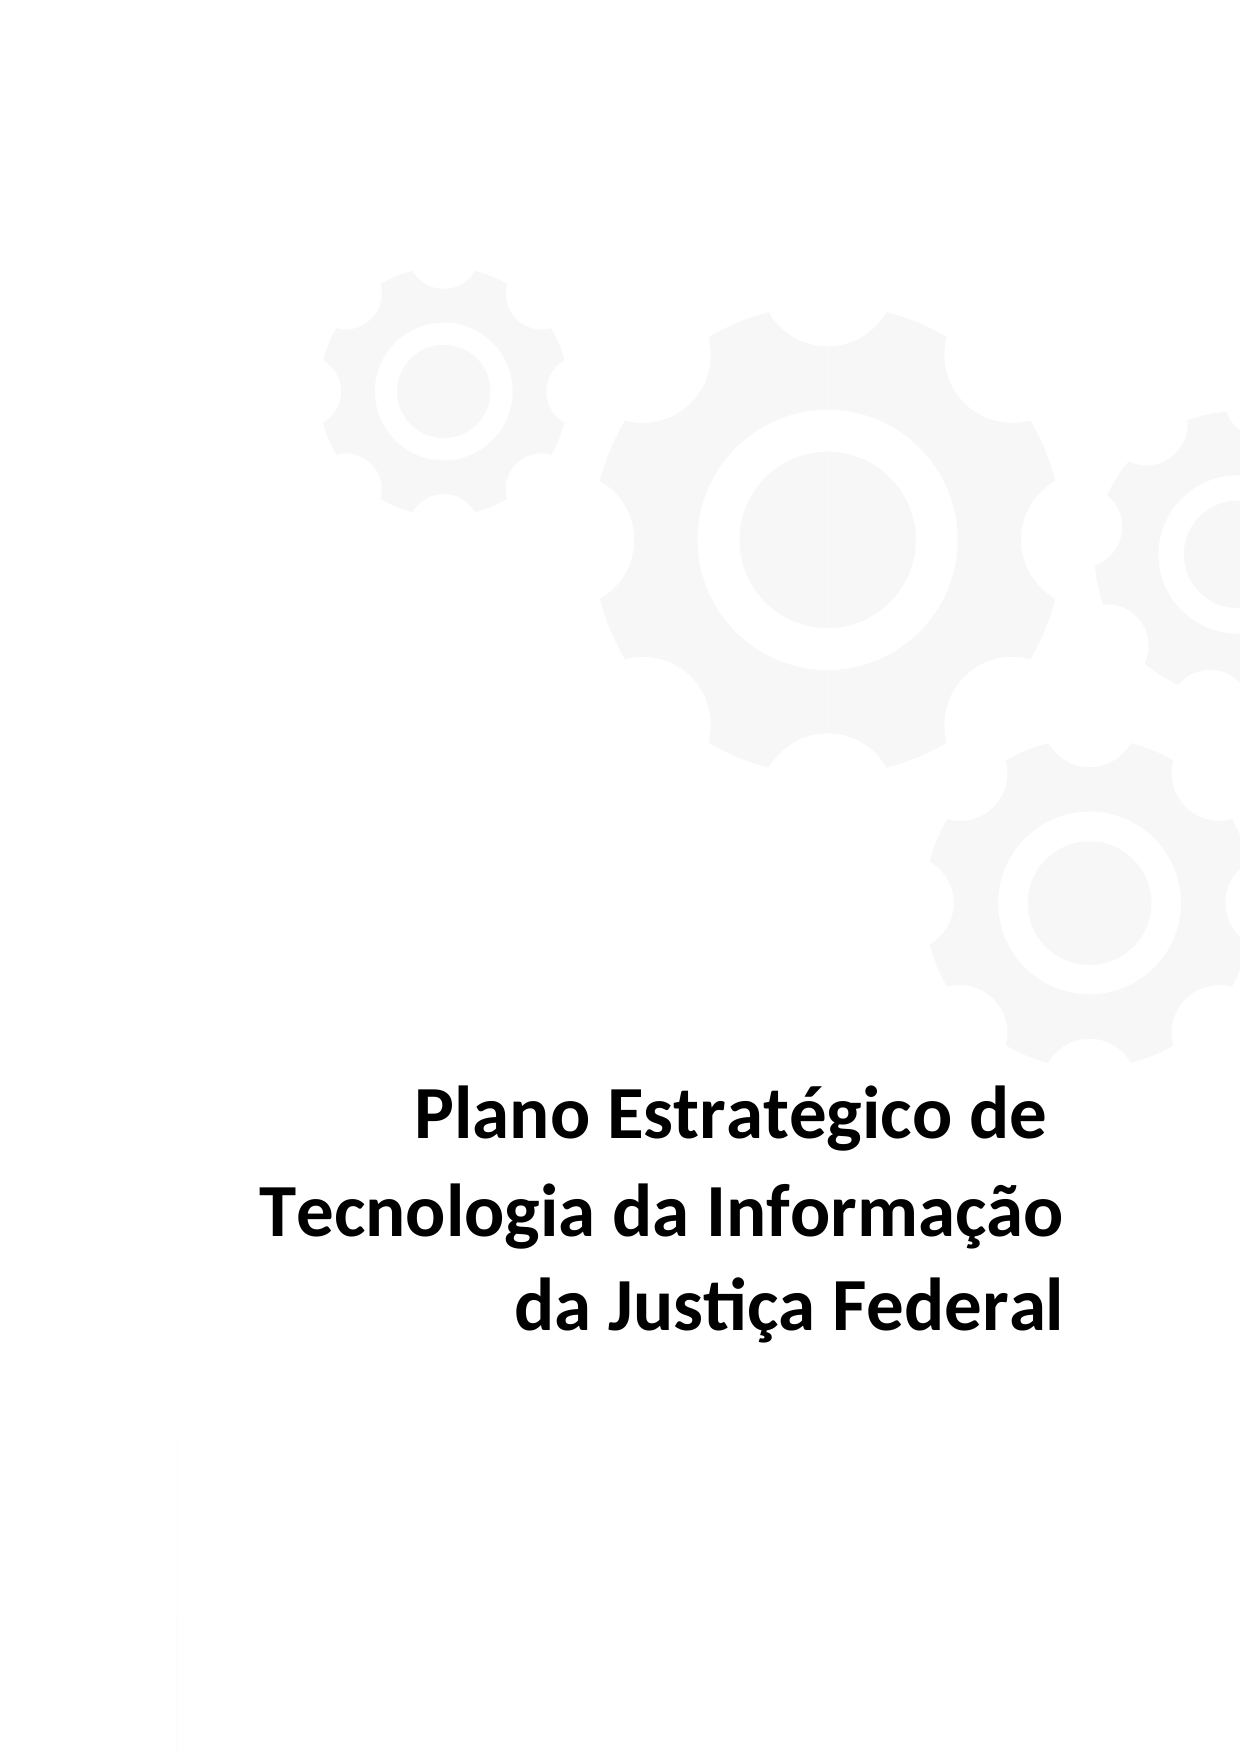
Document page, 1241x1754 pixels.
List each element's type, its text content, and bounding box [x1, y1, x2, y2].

text Plano Estratégico de [197, 210, 1064, 1157]
text Tecnologia da Informação da Justiça Federal [197, 1164, 1064, 1349]
